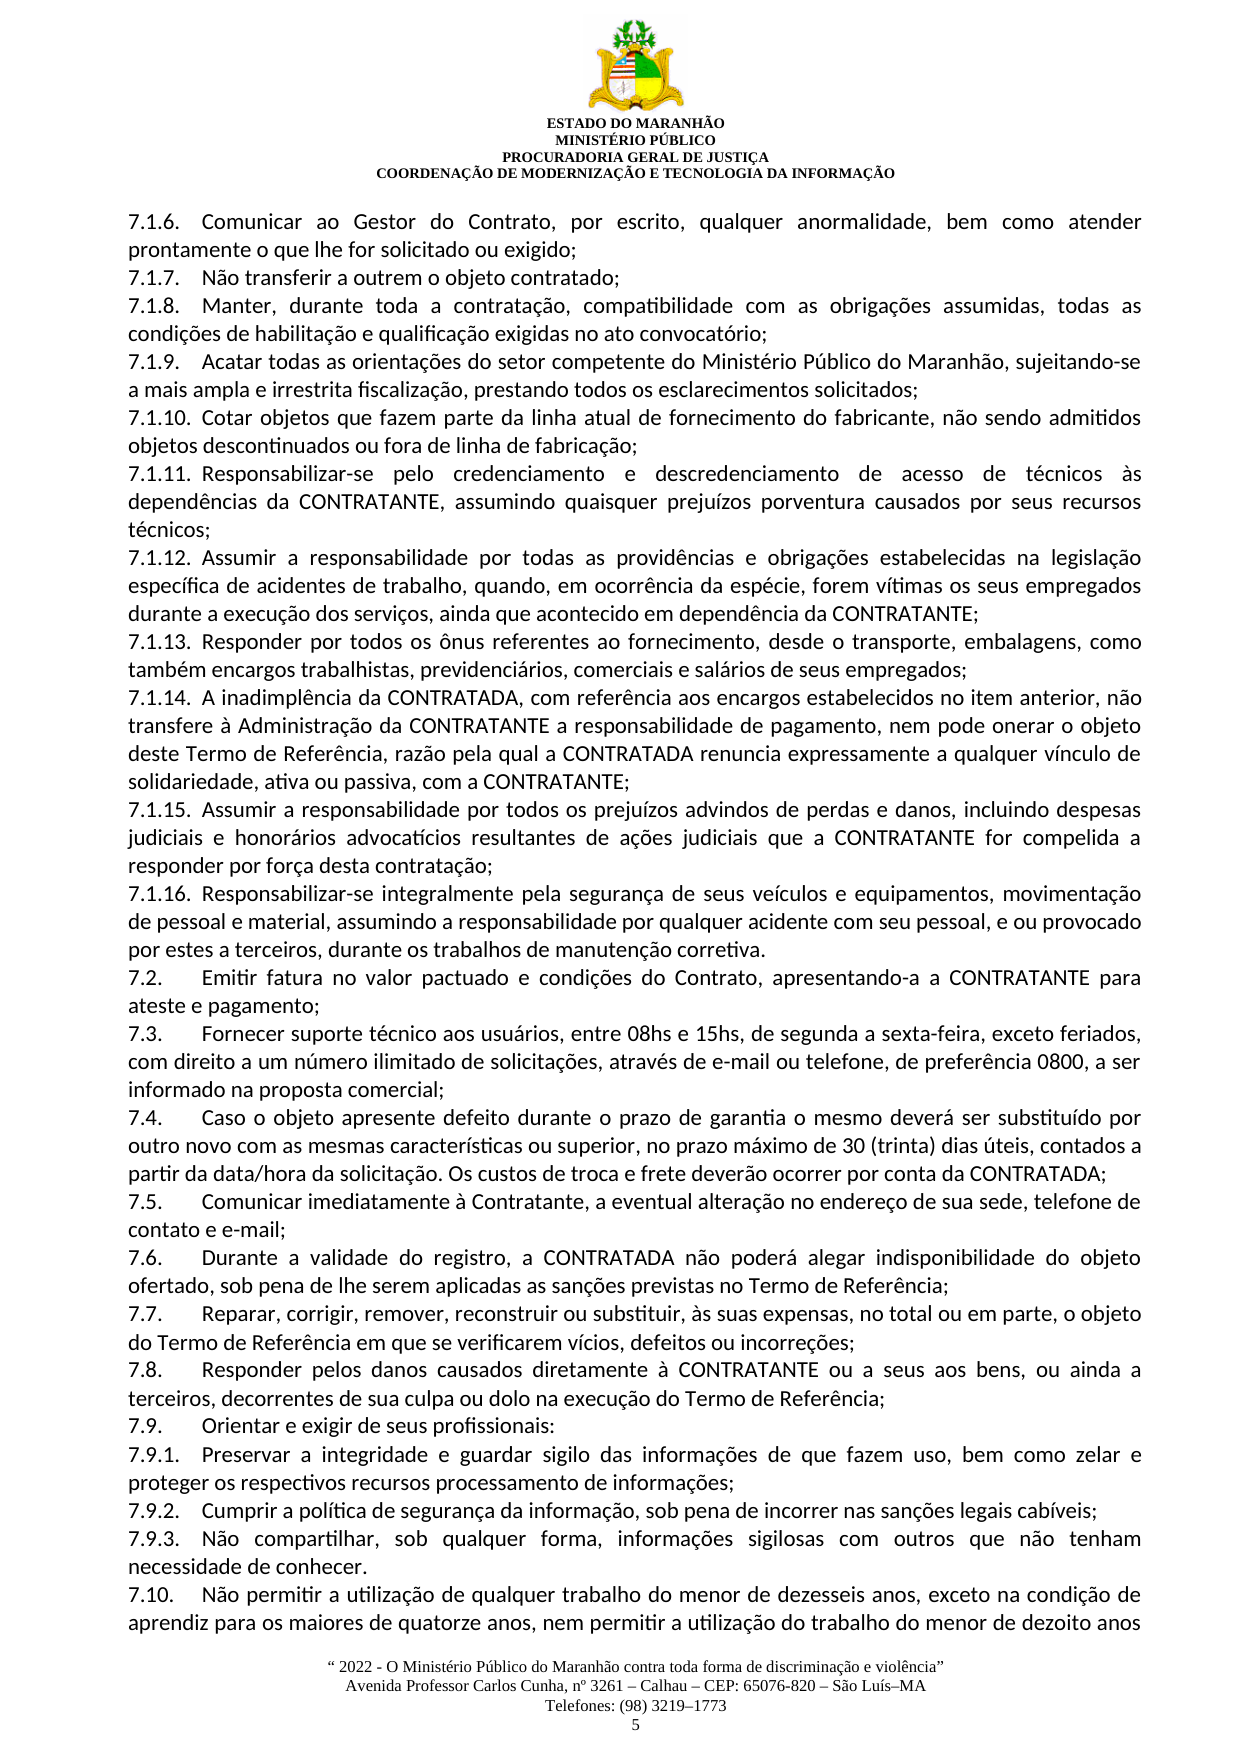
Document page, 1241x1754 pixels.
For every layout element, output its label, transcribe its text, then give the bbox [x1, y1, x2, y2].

list Comunicar imediatamente à Contratante, a eventual alteração no endereço de sua sede, telefone de contato e e-mail; [128, 1187, 1143, 1243]
list Reparar, corrigir, remover, reconstruir ou substituir, às suas expensas, no total ou em parte, o objeto do Termo de Referência em que se verificarem vícios, defeitos ou incorreções; [128, 1299, 1143, 1356]
list Responsabilizar-se integralmente pela segurança de seus veículos e equipamentos, movimentação de pessoal e material, assumindo a responsabilidade por qualquer acidente com seu pessoal, e ou provocado por estes a terceiros, durante os trabalhos de manutenção corretiva. [128, 879, 1143, 963]
list Responder por todos os ônus referentes ao fornecimento, desde o transporte, embalagens, como também encargos trabalhistas, previdenciários, comerciais e salários de seus empregados; [128, 627, 1143, 683]
list Cumprir a política de segurança da informação, sob pena de incorrer nas sanções legais cabíveis; [128, 1496, 1143, 1524]
list Durante a validade do registro, a CONTRATADA não poderá alegar indisponibilidade do objeto ofertado, sob pena de lhe serem aplicadas as sanções previstas no Termo de Referência; [128, 1243, 1143, 1299]
list Assumir a responsabilidade por todas as providências e obrigações estabelecidas na legislação específica de acidentes de trabalho, quando, em ocorrência da espécie, forem vítimas os seus empregados durante a execução dos serviços, ainda que acontecido em dependência da CONTRATANTE; [128, 543, 1143, 627]
list Não permitir a utilização de qualquer trabalho do menor de dezesseis anos, exceto na condição de aprendiz para os maiores de quatorze anos, nem permitir a utilização do trabalho do menor de dezoito anos [128, 1580, 1143, 1636]
list Preservar a integridade e guardar sigilo das informações de que fazem uso, bem como zelar e proteger os respectivos recursos processamento de informações; [128, 1440, 1143, 1496]
list A inadimplência da CONTRATADA, com referência aos encargos estabelecidos no item anterior, não transfere à Administração da CONTRATANTE a responsabilidade de pagamento, nem pode onerar o objeto deste Termo de Referência, razão pela qual a CONTRATADA renuncia expressamente a qualquer vínculo de solidariedade, ativa ou passiva, com a CONTRATANTE; [128, 683, 1143, 795]
list Emitir fatura no valor pactuado e condições do Contrato, apresentando-a a CONTRATANTE para ateste e pagamento; [128, 963, 1143, 1019]
list Cotar objetos que fazem parte da linha atual de fornecimento do fabricante, não sendo admitidos objetos descontinuados ou fora de linha de fabricação; [128, 403, 1143, 459]
list Assumir a responsabilidade por todos os prejuízos advindos de perdas e danos, incluindo despesas judiciais e honorários advocatícios resultantes de ações judiciais que a CONTRATANTE for compelida a responder por força desta contratação; [128, 795, 1143, 879]
list Não transferir a outrem o objeto contratado; [128, 263, 1143, 291]
list Orientar e exigir de seus profissionais: [128, 1412, 1143, 1440]
list Manter, durante toda a contratação, compatibilidade com as obrigações assumidas, todas as condições de habilitação e qualificação exigidas no ato convocatório; [128, 291, 1143, 347]
list Comunicar ao Gestor do Contrato, por escrito, qualquer anormalidade, bem como atender prontamente o que lhe for solicitado ou exigido; [128, 207, 1143, 263]
picture [583, 14, 688, 115]
list Responder pelos danos causados diretamente à CONTRATANTE ou a seus aos bens, ou ainda a terceiros, decorrentes de sua culpa ou dolo na execução do Termo de Referência; [128, 1356, 1143, 1412]
list Responsabilizar-se pelo credenciamento e descredenciamento de acesso de técnicos às dependências da CONTRATANTE, assumindo quaisquer prejuízos porventura causados por seus recursos técnicos; [128, 459, 1143, 543]
list Fornecer suporte técnico aos usuários, entre 08hs e 15hs, de segunda a sexta-feira, exceto feriados, com direito a um número ilimitado de solicitações, através de e-mail ou telefone, de preferência 0800, a ser informado na proposta comercial; [128, 1019, 1143, 1103]
list Acatar todas as orientações do setor competente do Ministério Público do Maranhão, sujeitando-se a mais ampla e irrestrita fiscalização, prestando todos os esclarecimentos solicitados; [128, 347, 1143, 403]
list Caso o objeto apresente defeito durante o prazo de garantia o mesmo deverá ser substituído por outro novo com as mesmas características ou superior, no prazo máximo de 30 (trinta) dias úteis, contados a partir da data/hora da solicitação. Os custos de troca e frete deverão ocorrer por conta da CONTRATADA; [128, 1103, 1143, 1187]
list Não compartilhar, sob qualquer forma, informações sigilosas com outros que não tenham necessidade de conhecer. [128, 1524, 1143, 1580]
